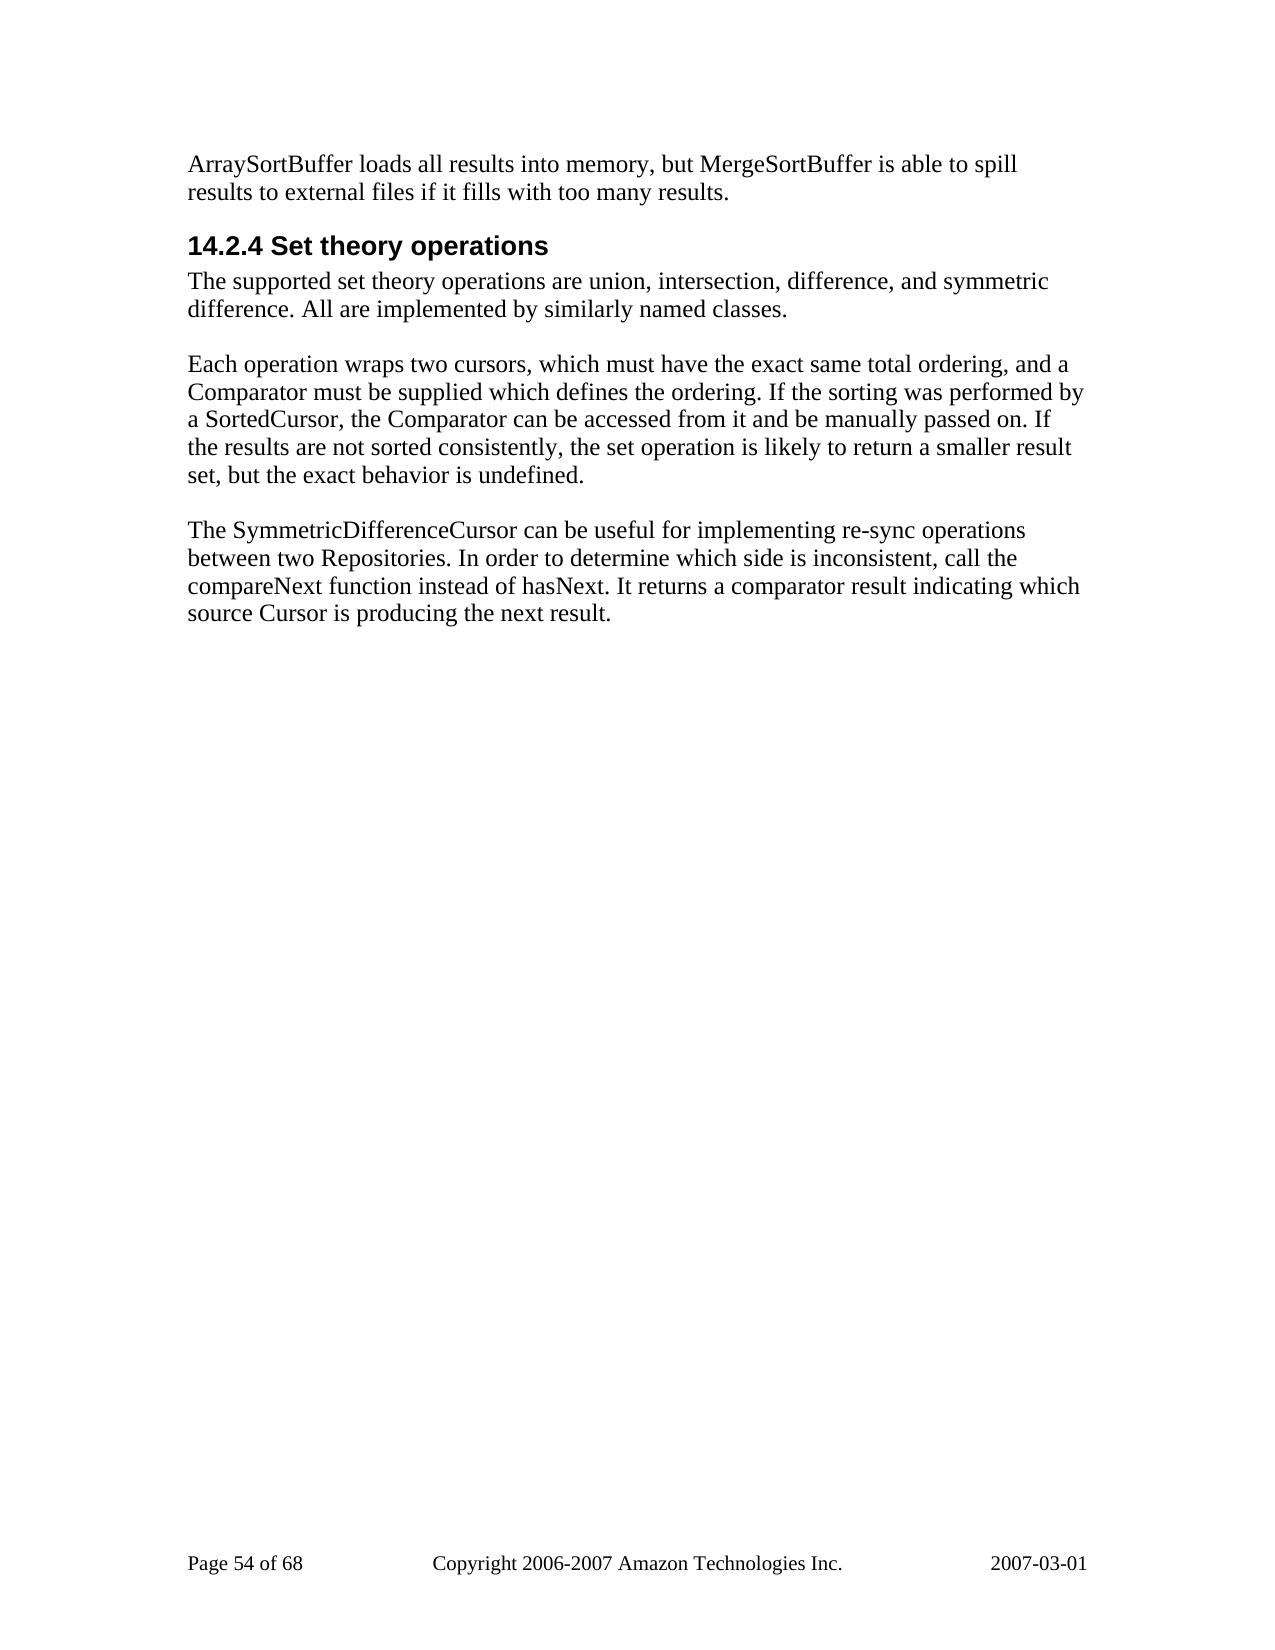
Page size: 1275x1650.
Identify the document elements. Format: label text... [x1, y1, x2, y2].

text The SymmetricDifferenceCursor can be useful for implementing re-sync operations between two Repositories. In order to determine which side is inconsistent, call the compareNext function instead of hasNext. It returns a comparator result indicating which source Cursor is producing the next result. [187, 516, 1087, 627]
subtitle Set theory operations [187, 230, 1087, 261]
text The supported set theory operations are union, intersection, difference, and symmetric difference. All are implemented by similarly named classes. [187, 267, 1087, 322]
text ArraySortBuffer loads all results into memory, but MergeSortBuffer is able to spill results to external files if it fills with too many results. [187, 150, 1087, 205]
text Each operation wraps two cursors, which must have the exact same total ordering, and a Comparator must be supplied which defines the ordering. If the sorting was performed by a SortedCursor, the Comparator can be accessed from it and be manually passed on. If the results are not sorted consistently, the set operation is likely to return a smaller result set, but the exact behavior is undefined. [187, 350, 1087, 489]
